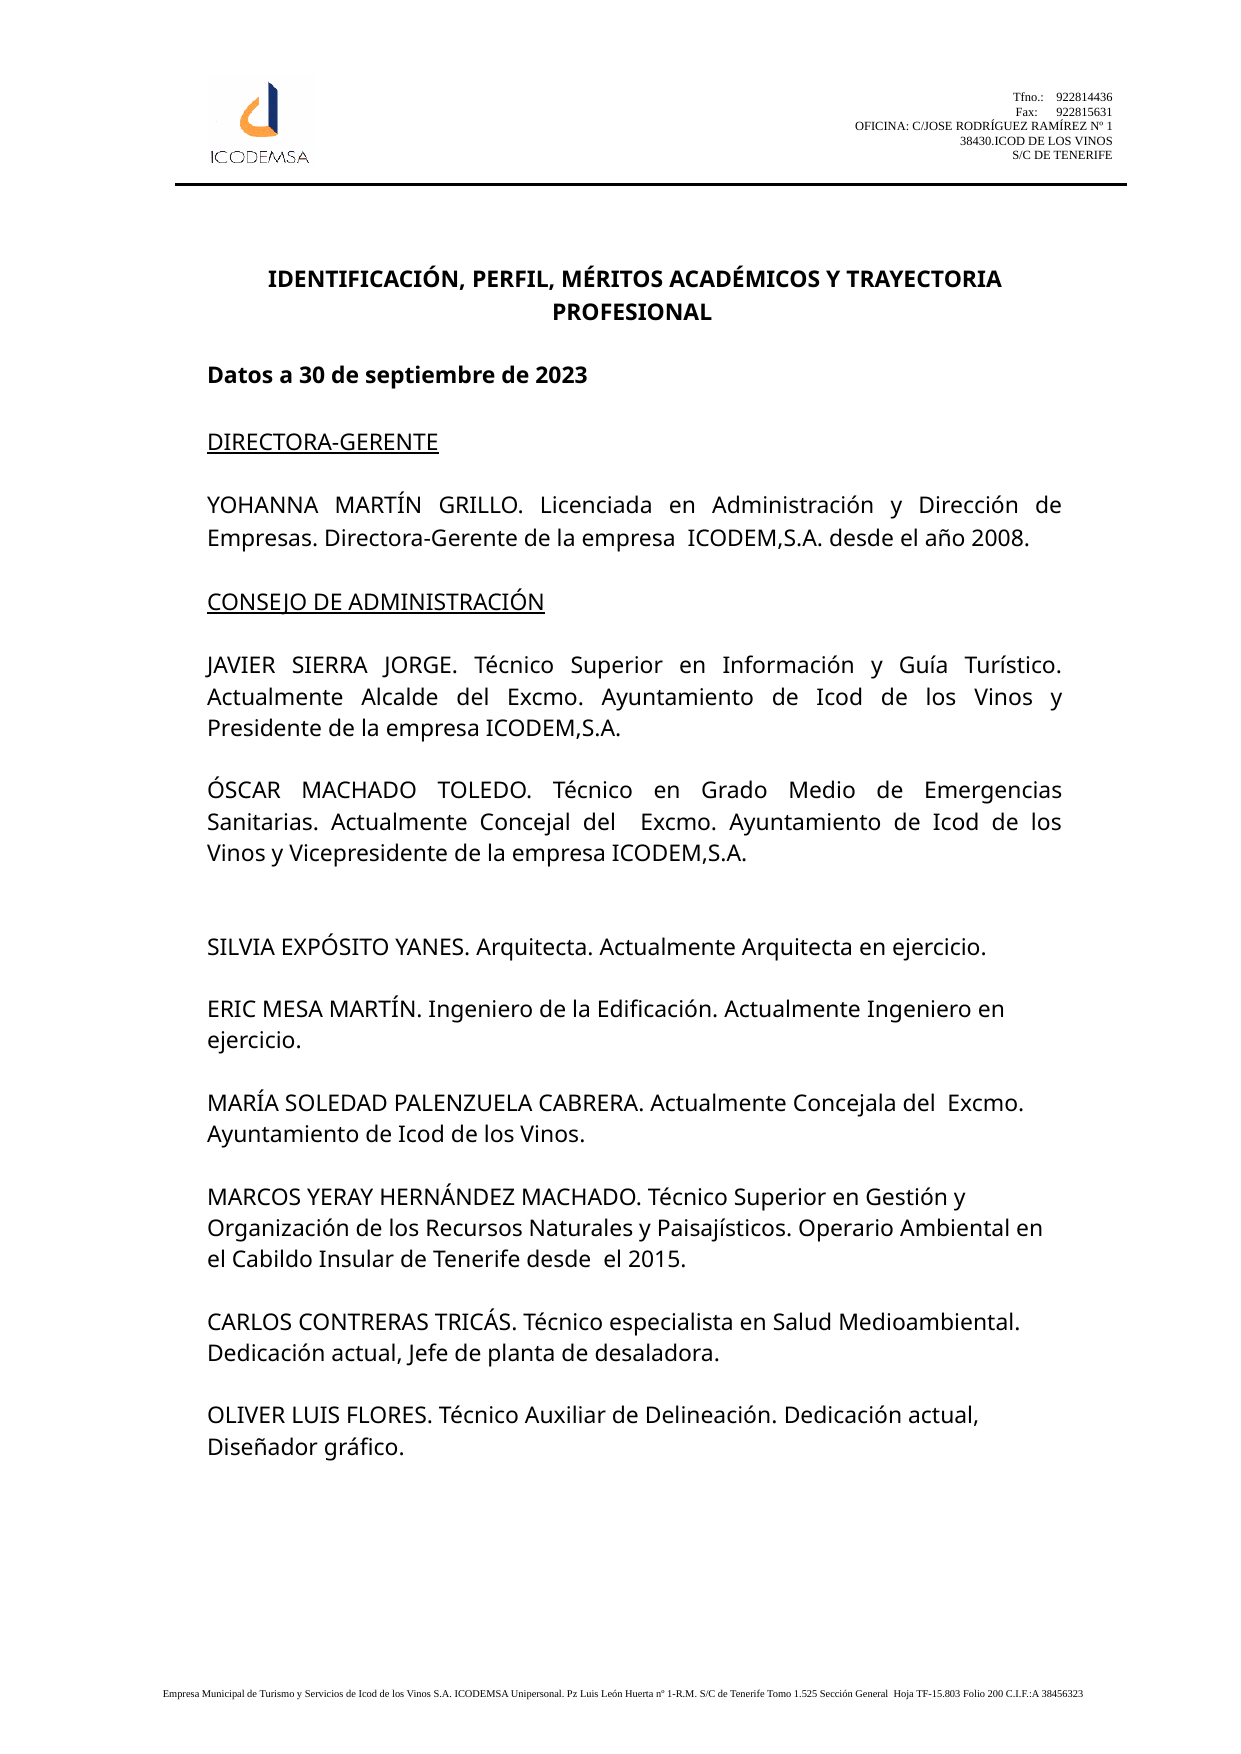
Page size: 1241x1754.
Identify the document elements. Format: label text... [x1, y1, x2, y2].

text Datos a 30 de septiembre de 2023 [207, 359, 1063, 390]
text Tfno.: 922814436 [676, 90, 1112, 104]
text JAVIER SIERRA JORGE. Técnico Superior en Información y Guía Turístico. Actualmente Alcalde del Excmo. Ayuntamiento de Icod de los Vinos y Presidente de la empresa ICODEM,S.A. [207, 649, 1063, 743]
text CONSEJO DE ADMINISTRACIÓN [207, 586, 1063, 617]
text IDENTIFICACIÓN, PERFIL, MÉRITOS ACADÉMICOS Y TRAYECTORIA PROFESIONAL [207, 262, 1063, 327]
text ÓSCAR MACHADO TOLEDO. Técnico en Grado Medio de Emergencias Sanitarias. Actualmente Concejal del Excmo. Ayuntamiento de Icod de los Vinos y Vicepresidente de la empresa ICODEM,S.A. [207, 774, 1063, 899]
text ERIC MESA MARTÍN. Ingeniero de la Edificación. Actualmente Ingeniero en ejercicio. [207, 993, 1063, 1055]
text S/C DE TENERIFE [676, 148, 1112, 162]
text OFICINA: C/JOSE RODRÍGUEZ RAMÍREZ Nº 1 [676, 119, 1112, 133]
picture [206, 75, 315, 169]
text CARLOS CONTRERAS TRICÁS. Técnico especialista en Salud Medioambiental. Dedicación actual, Jefe de planta de desaladora. [207, 1305, 1063, 1368]
text SILVIA EXPÓSITO YANES. Arquitecta. Actualmente Arquitecta en ejercicio. [207, 930, 1063, 962]
text [0, 1662, 1240, 1688]
text MARÍA SOLEDAD PALENZUELA CABRERA. Actualmente Concejala del Excmo. Ayuntamiento de Icod de los Vinos. [207, 1087, 1063, 1149]
text YOHANNA MARTÍN GRILLO. Licenciada en Administración y Dirección de Empresas. Directora-Gerente de la empresa ICODEM,S.A. desde el año 2008. [207, 489, 1063, 553]
text [0, 1700, 1240, 1725]
text Fax: 922815631 [676, 104, 1112, 119]
text 38430.ICOD DE LOS VINOS [676, 133, 1112, 148]
text Empresa Municipal de Turismo y Servicios de Icod de los Vinos S.A. ICODEMSA Unipersonal. Pz Luis León Huerta nº 1-R.M. S/C de Tenerife Tomo 1.525 Sección General Hoja TF-15.803 Folio 200 C.I.F.:A 38456323 [0, 1688, 1240, 1700]
text MARCOS YERAY HERNÁNDEZ MACHADO. Técnico Superior en Gestión y Organización de los Recursos Naturales y Paisajísticos. Operario Ambiental en el Cabildo Insular de Tenerife desde el 2015. [207, 1180, 1063, 1274]
text DIRECTORA-GERENTE [207, 425, 1063, 457]
text OLIVER LUIS FLORES. Técnico Auxiliar de Delineación. Dedicación actual, Diseñador gráfico. [207, 1399, 1063, 1462]
